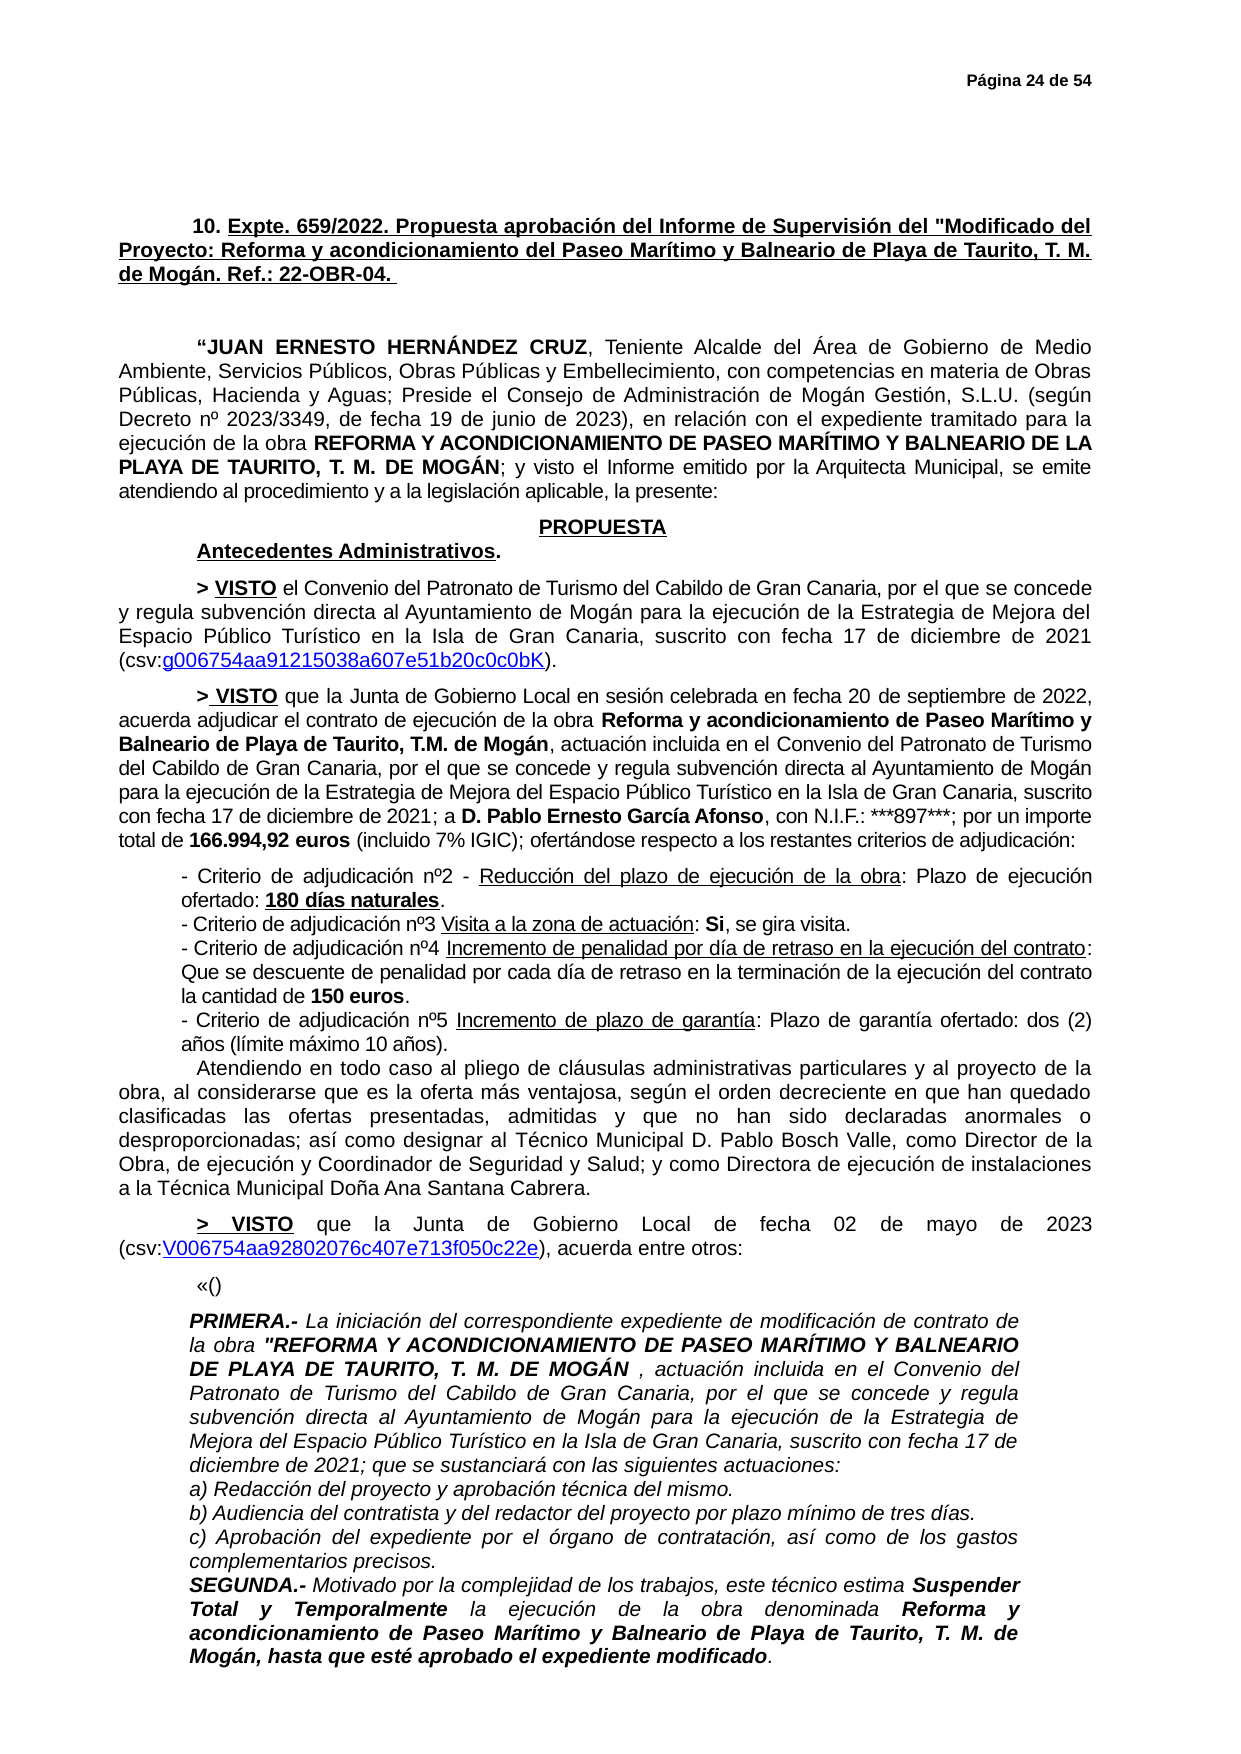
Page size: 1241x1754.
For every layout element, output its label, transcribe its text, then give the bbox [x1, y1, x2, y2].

text Atendiendo en todo caso al pliego de cláusulas administrativas particulares y al proyecto de la obra, al considerarse que es la oferta más ventajosa, según el orden decreciente en que han quedado clasificadas las ofertas presentadas, admitidas y que no han sido declaradas anormales o desproporcionadas; así como designar al Técnico Municipal D. Pablo Bosch Valle, como Director de la Obra, de ejecución y Coordinador de Seguridad y Salud; y como Directora de ejecución de instalaciones a la Técnica Municipal Doña Ana Santana Cabrera. [118, 1056, 1092, 1199]
text - Criterio de adjudicación nº4 Incremento de penalidad por día de retraso en la ejecución del contrato: Que se descuente de penalidad por cada día de retraso en la terminación de la ejecución del contrato la cantidad de 150 euros. [181, 936, 1092, 1008]
text c) Aprobación del expediente por el órgano de contratación, así como de los gastos complementarios precisos. [189, 1524, 1022, 1572]
text > VISTO que la Junta de Gobierno Local de fecha 02 de mayo de 2023 (csv:V006754aa92802076c407e713f050c22e), acuerda entre otros: [118, 1212, 1092, 1260]
text PROPUESTA [118, 515, 1092, 539]
text - Criterio de adjudicación nº3 Visita a la zona de actuación: Si, se gira visita. [181, 912, 1092, 936]
text - Criterio de adjudicación nº2 - Reducción del plazo de ejecución de la obra: Plazo de ejecución ofertado: 180 días naturales. [181, 864, 1092, 912]
text «() [118, 1272, 1092, 1296]
text a) Redacción del proyecto y aprobación técnica del mismo. [189, 1477, 1022, 1501]
text b) Audiencia del contratista y del redactor del proyecto por plazo mínimo de tres días. [189, 1501, 1022, 1524]
text 10. Expte. 659/2022. Propuesta aprobación del Informe de Supervisión del "Modificado del Proyecto: Reforma y acondicionamiento del Paseo Marítimo y Balneario de Playa de Taurito, T. M. [118, 214, 1092, 259]
text “JUAN ERNESTO HERNÁNDEZ CRUZ, Teniente Alcalde del Área de Gobierno de Medio Ambiente, Servicios Públicos, Obras Públicas y Embellecimiento, con competencias en materia de Obras Públicas, Hacienda y Aguas; Preside el Consejo de Administración de Mogán Gestión, S.L.U. (según Decreto nº 2023/3349, de fecha 19 de junio de 2023), en relación con el expediente tramitado para la ejecución de la obra REFORMA Y ACONDICIONAMIENTO DE PASEO MARÍTIMO Y BALNEARIO DE LA PLAYA DE TAURITO, T. M. DE MOGÁN; y visto el Informe emitido por la Arquitecta Municipal, se emite atendiendo al procedimiento y a la legislación aplicable, la presente: [118, 335, 1092, 503]
text - Criterio de adjudicación nº5 Incremento de plazo de garantía: Plazo de garantía ofertado: dos (2) años (límite máximo 10 años). [181, 1008, 1092, 1056]
text de Mogán. Ref.: 22-OBR-04. [118, 260, 1092, 286]
text PRIMERA.- La iniciación del correspondiente expediente de modificación de contrato de la obra "REFORMA Y ACONDICIONAMIENTO DE PASEO MARÍTIMO Y BALNEARIO DE PLAYA DE TAURITO, T. M. DE MOGÁN , actuación incluida en el Convenio del Patronato de Turismo del Cabildo de Gran Canaria, por el que se concede y regula subvención directa al Ayuntamiento de Mogán para la ejecución de la Estrategia de Mejora del Espacio Público Turístico en la Isla de Gran Canaria, suscrito con fecha 17 de diciembre de 2021; que se sustanciará con las siguientes actuaciones: [189, 1309, 1022, 1477]
text > VISTO el Convenio del Patronato de Turismo del Cabildo de Gran Canaria, por el que se concede y regula subvención directa al Ayuntamiento de Mogán para la ejecución de la Estrategia de Mejora del Espacio Público Turístico en la Isla de Gran Canaria, suscrito con fecha 17 de diciembre de 2021 (csv:g006754aa91215038a607e51b20c0c0bK). [118, 576, 1092, 671]
text SEGUNDA.- Motivado por la complejidad de los trabajos, este técnico estima Suspender Total y Temporalmente la ejecución de la obra denominada Reforma y acondicionamiento de Paseo Marítimo y Balneario de Playa de Taurito, T. M. de Mogán, hasta que esté aprobado el expediente modificado. [189, 1572, 1022, 1668]
text > VISTO que la Junta de Gobierno Local en sesión celebrada en fecha 20 de septiembre de 2022, acuerda adjudicar el contrato de ejecución de la obra Reforma y acondicionamiento de Paseo Marítimo y Balneario de Playa de Taurito, T.M. de Mogán, actuación incluida en el Convenio del Patronato de Turismo del Cabildo de Gran Canaria, por el que se concede y regula subvención directa al Ayuntamiento de Mogán para la ejecución de la Estrategia de Mejora del Espacio Público Turístico en la Isla de Gran Canaria, suscrito con fecha 17 de diciembre de 2021; a D. Pablo Ernesto García Afonso, con N.I.F.: ***897***; por un importe total de 166.994,92 euros (incluido 7% IGIC); ofertándose respecto a los restantes criterios de adjudicación: [118, 684, 1092, 852]
text Antecedentes Administrativos. [118, 539, 1092, 563]
